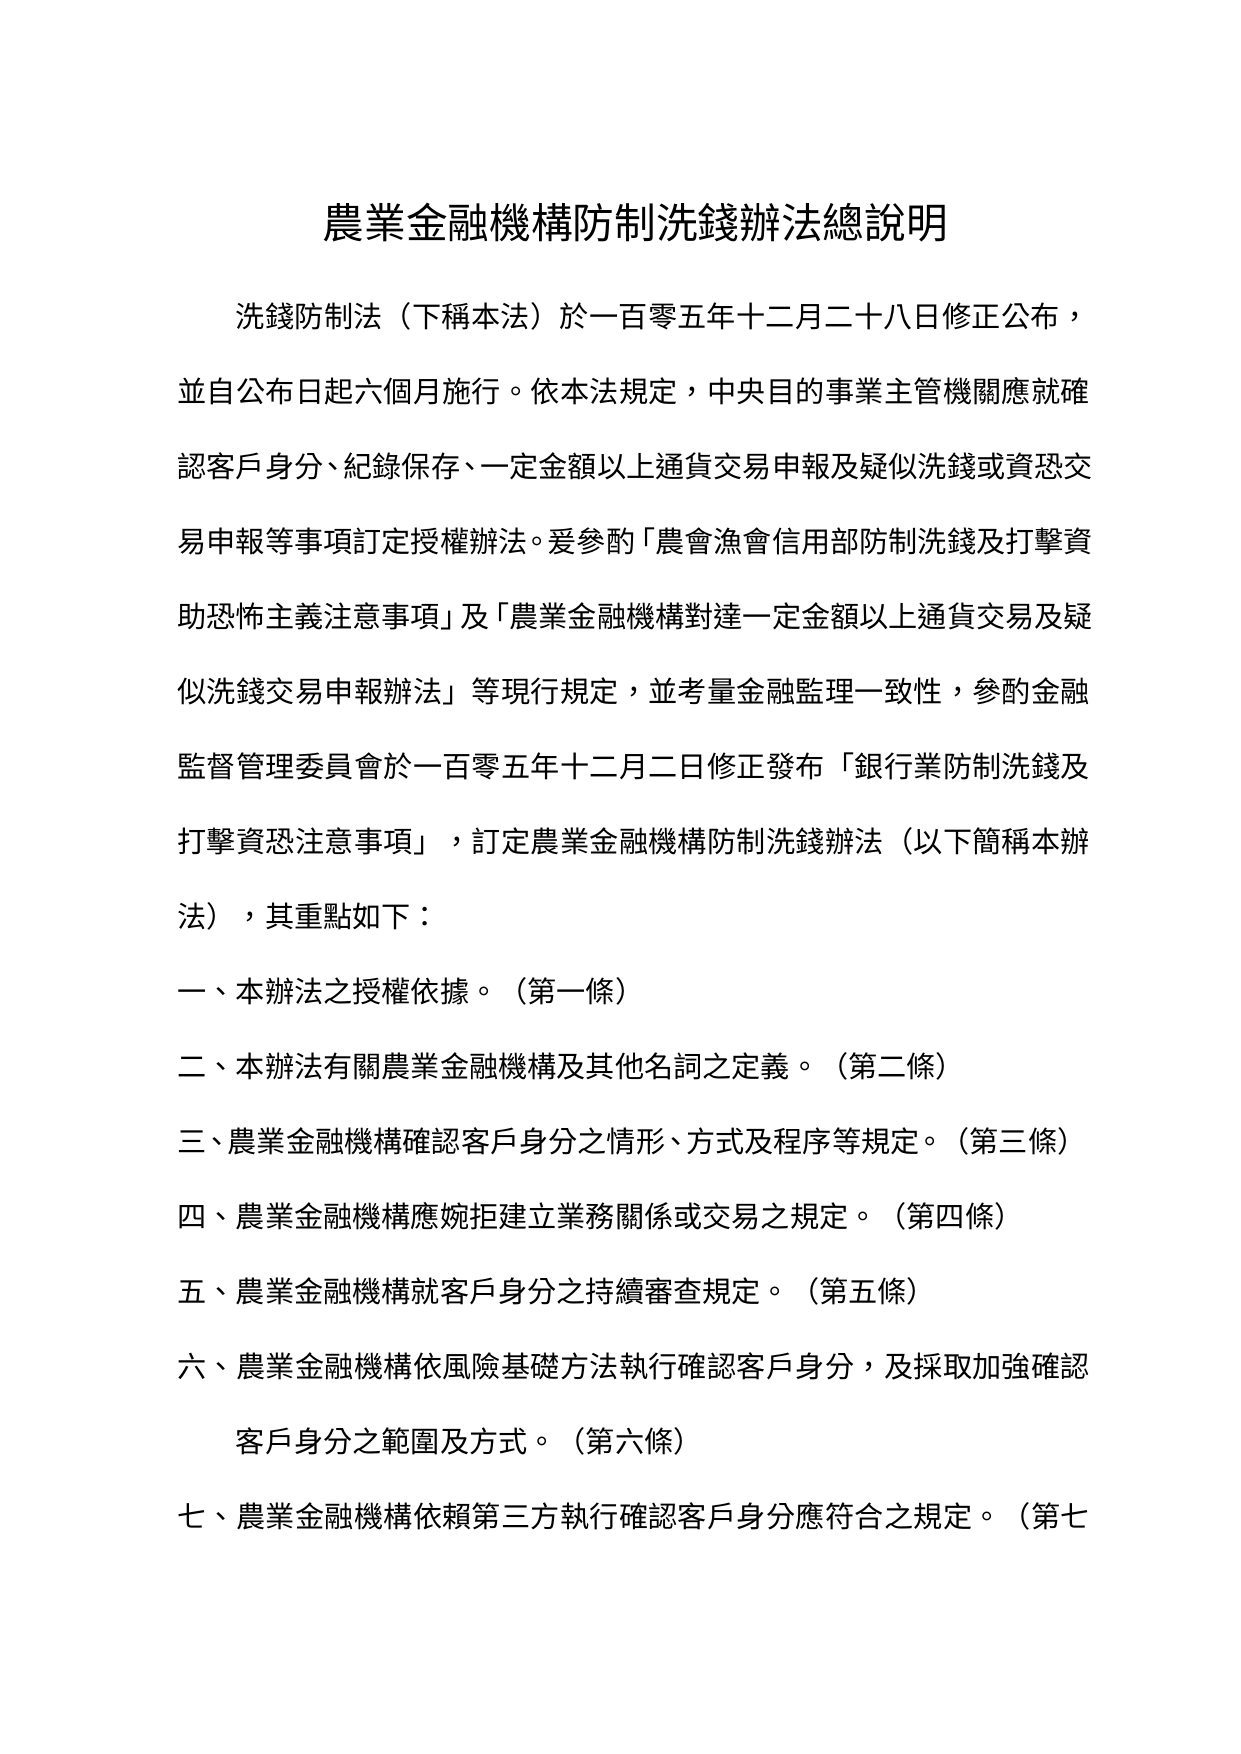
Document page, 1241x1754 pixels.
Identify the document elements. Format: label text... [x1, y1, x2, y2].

text 六、農業金融機構依風險基礎方法執行確認客戶身分，及採取加強確認客戶身分之範圍及方式。（第六條） [177, 1327, 1092, 1477]
text 五、農業金融機構就客戶身分之持續審查規定。（第五條） [177, 1252, 1092, 1327]
text 四、農業金融機構應婉拒建立業務關係或交易之規定。（第四條） [177, 1177, 1092, 1252]
text 一、本辦法之授權依據。（第一條） [177, 952, 1092, 1027]
text 農業金融機構防制洗錢辦法總說明 [177, 183, 1092, 258]
text 三、農業金融機構確認客戶身分之情形、方式及程序等規定。（第三條） [177, 1102, 1092, 1177]
text 二、本辦法有關農業金融機構及其他名詞之定義。（第二條） [177, 1027, 1092, 1102]
text 七、農業金融機構依賴第三方執行確認客戶身分應符合之規定。（第七 [177, 1477, 1092, 1552]
text 洗錢防制法（下稱本法）於一百零五年十二月二十八日修正公布，並自公布日起六個月施行。依本法規定，中央目的事業主管機關應就確認客戶身分、紀錄保存、一定金額以上通貨交易申報及疑似洗錢或資恐交易申報等事項訂定授權辦法。爰參酌「農會漁會信用部防制洗錢及打擊資助恐怖主義注意事項」及「農業金融機構對達一定金額以上通貨交易及疑似洗錢交易申報辦法」等現行規定，並考量金融監理一致性，參酌金融監督管理委員會於一百零五年十二月二日修正發布「銀行業防制洗錢及打擊資恐注意事項」，訂定農業金融機構防制洗錢辦法（以下簡稱本辦法），其重點如下： [177, 277, 1092, 952]
